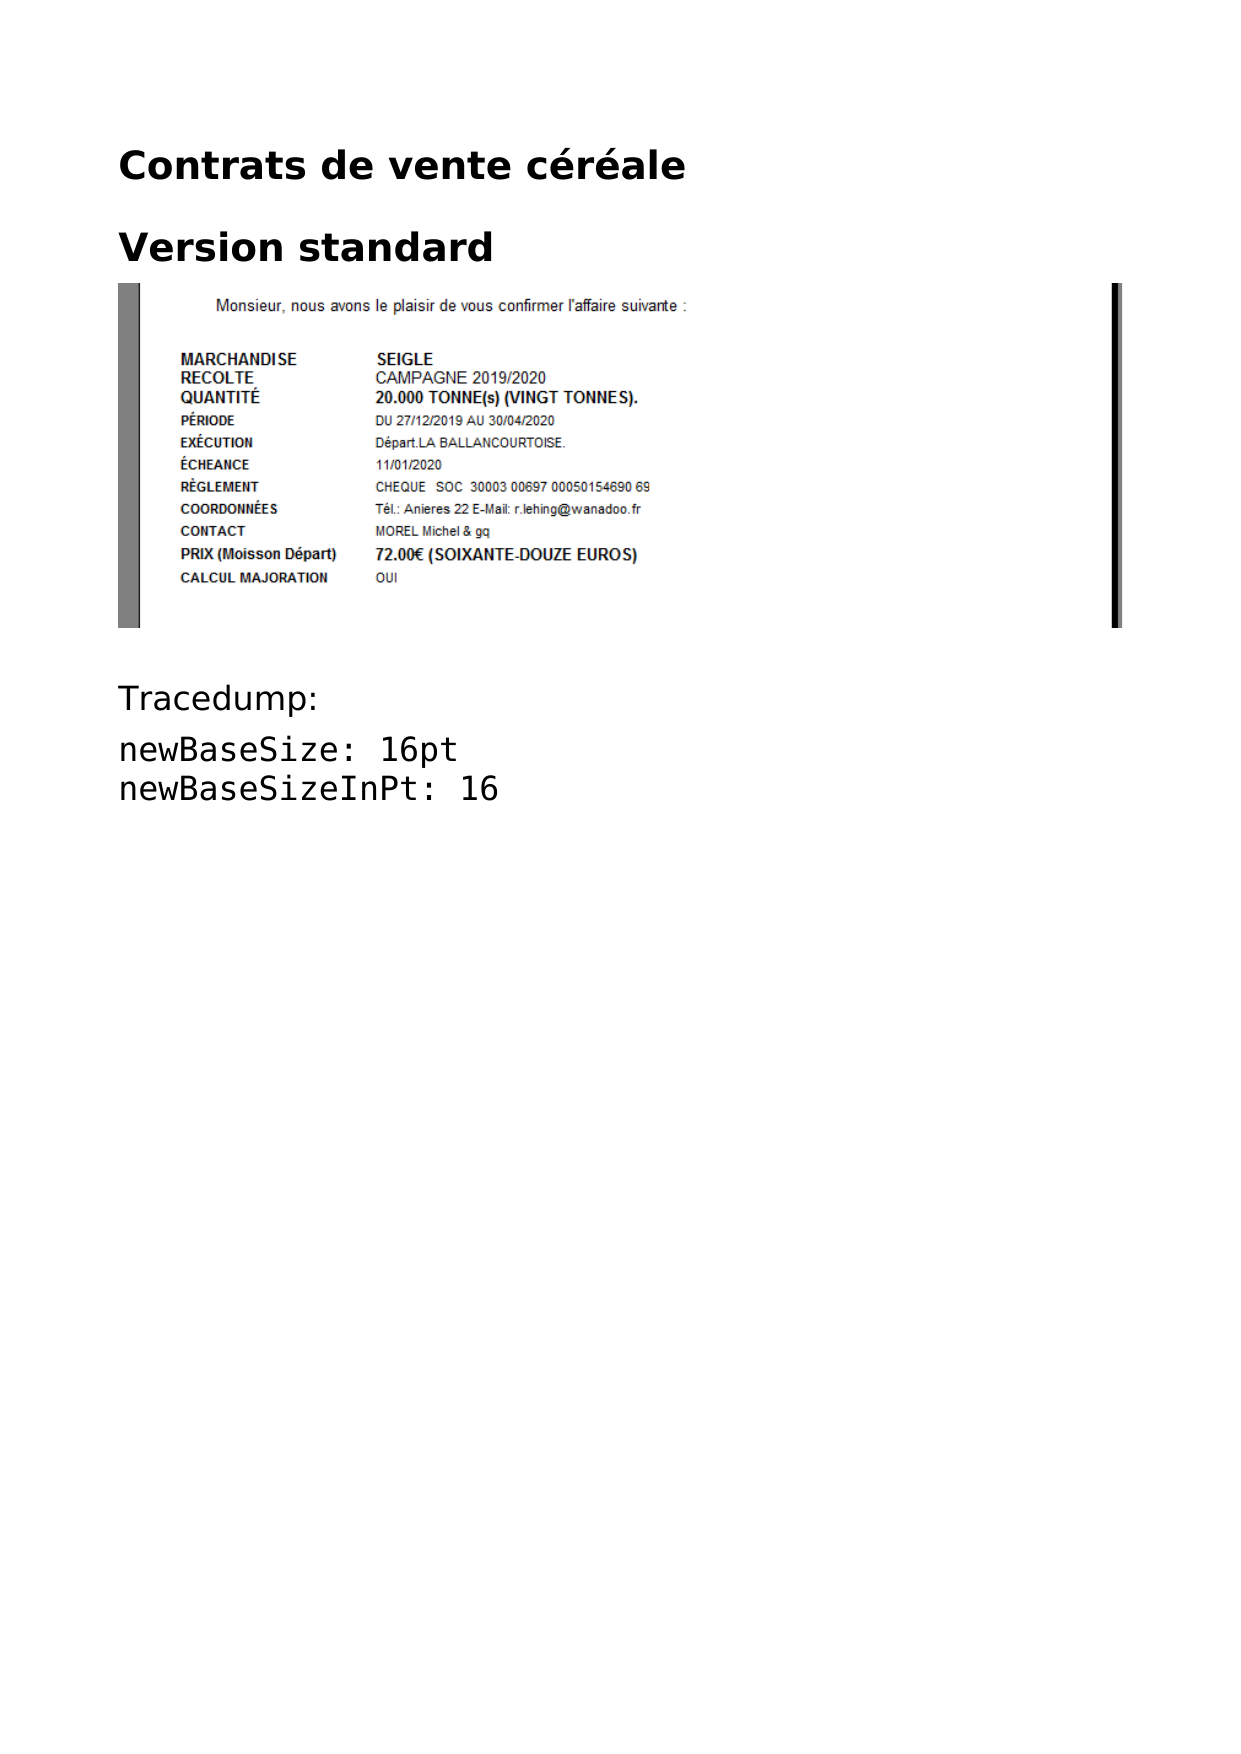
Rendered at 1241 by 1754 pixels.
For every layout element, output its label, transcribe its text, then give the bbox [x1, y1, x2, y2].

text Tracedump: [118, 640, 1122, 718]
text newBaseSize: 16pt newBaseSizeInPt: 16 [118, 731, 1122, 808]
subtitle Contrats de vente céréale [118, 143, 1122, 188]
picture [118, 283, 1123, 628]
subtitle Version standard [118, 226, 1122, 271]
